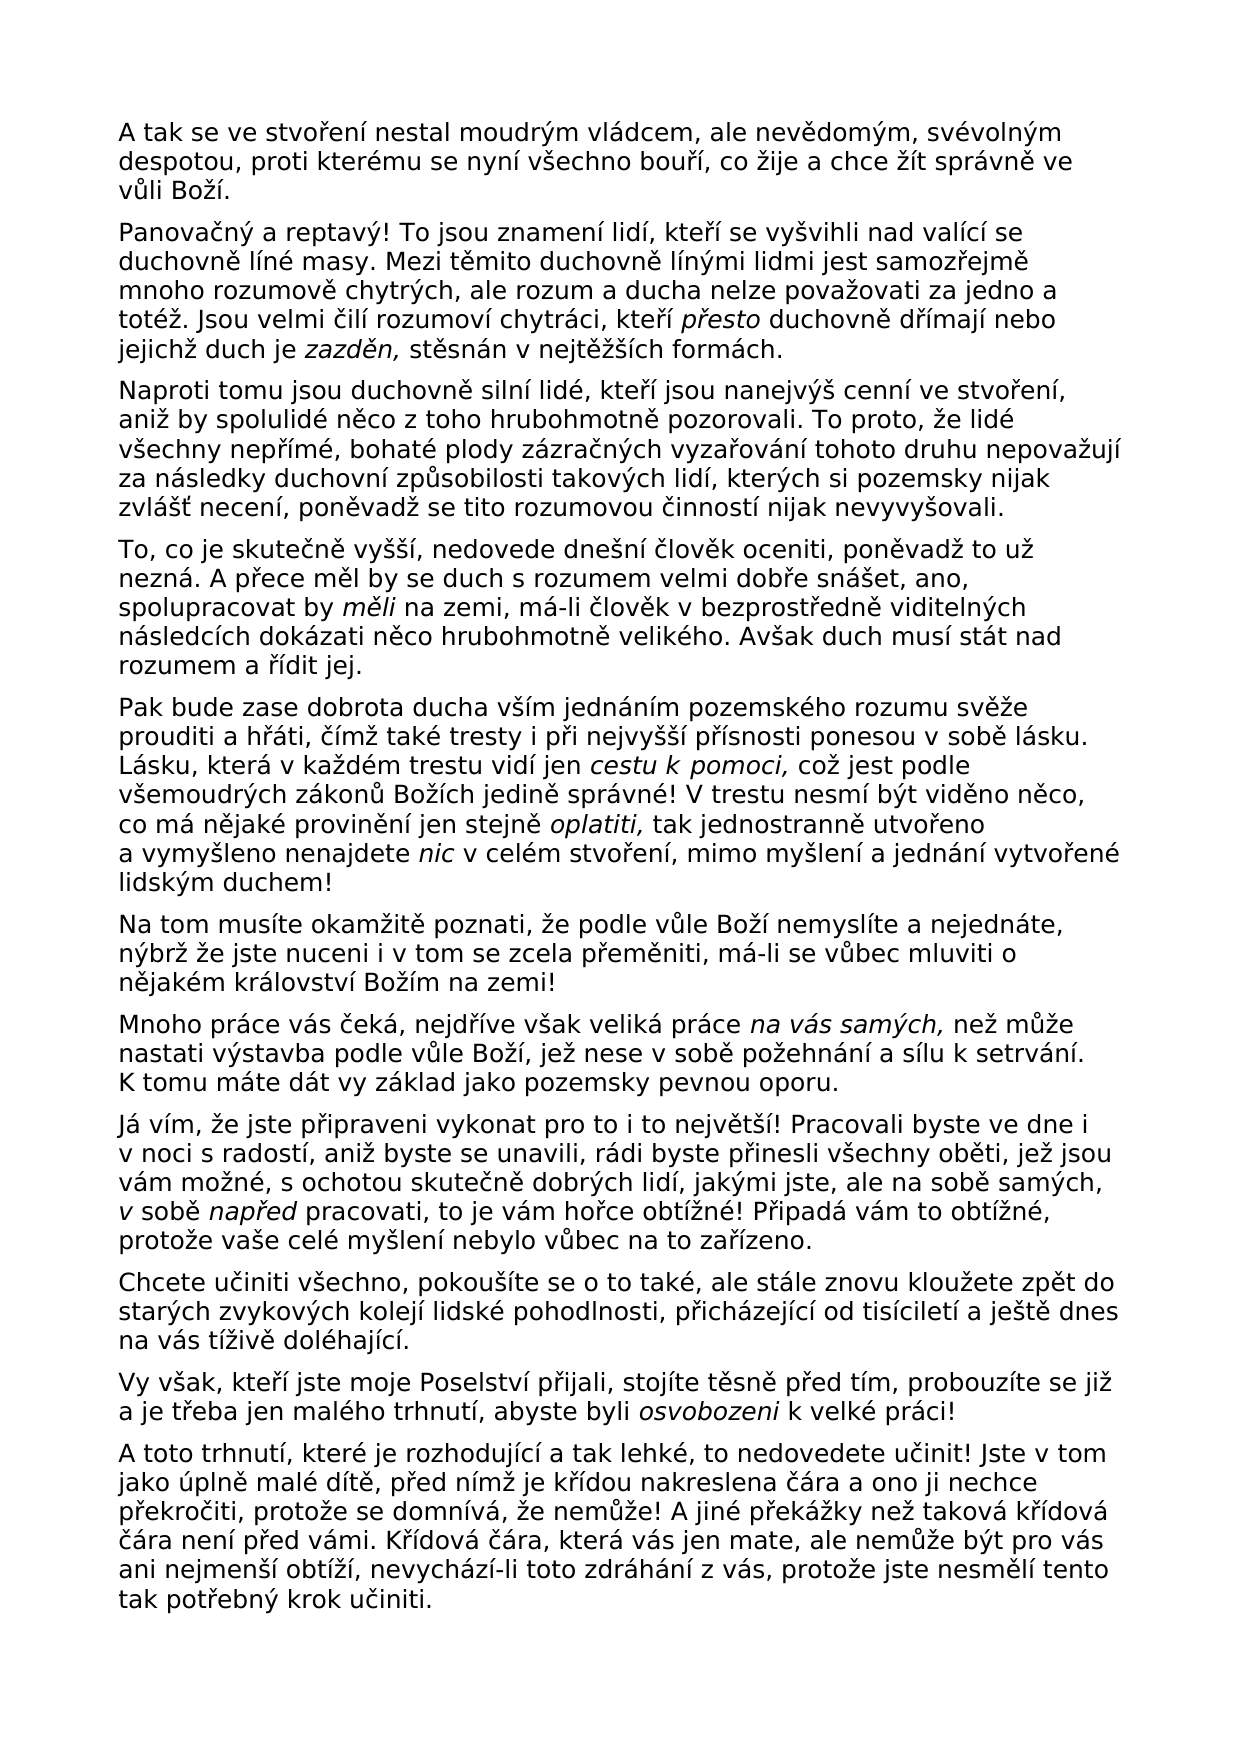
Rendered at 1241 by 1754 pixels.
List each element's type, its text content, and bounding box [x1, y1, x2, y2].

text Na tom musíte okamžitě poznati, že podle vůle Boží nemyslíte a nejednáte, nýbrž že jste nuceni i v tom se zcela přeměniti, má-li se vůbec mluviti o nějakém království Božím na zemi! [118, 910, 1122, 997]
text A tak se ve stvoření nestal moudrým vládcem, ale nevědomým, svévolným despotou, proti kterému se nyní všechno bouří, co žije a chce žít správně ve vůli Boží. [118, 118, 1122, 206]
text To, co je skutečně vyšší, nedovede dnešní člověk oceniti, poněvadž to už nezná. A přece měl by se duch s rozumem velmi dobře snášet, ano, spolupracovat by měli na zemi, má-li člověk v bezprostředně viditelných následcích dokázati něco hrubohmotně velikého. Avšak duch musí stát nad rozumem a řídit jej. [118, 535, 1122, 681]
text Já vím, že jste připraveni vykonat pro to i to největší! Pracovali byste ve dne i v noci s radostí, aniž byste se unavili, rádi byste přinesli všechny oběti, jež jsou vám možné, s ochotou skutečně dobrých lidí, jakými jste, ale na sobě samých, v sobě napřed pracovati, to je vám hořce obtížné! Připadá vám to obtížné, protože vaše celé myšlení nebylo vůbec na to zařízeno. [118, 1110, 1122, 1256]
text Mnoho práce vás čeká, nejdříve však veliká práce na vás samých, než může nastati výstavba podle vůle Boží, jež nese v sobě požehnání a sílu k setrvání. K tomu máte dát vy základ jako pozemsky pevnou oporu. [118, 1010, 1122, 1097]
text Panovačný a reptavý! To jsou znamení lidí, kteří se vyšvihli nad valící se duchovně líné masy. Mezi těmito duchovně línými lidmi jest samozřejmě mnoho rozumově chytrých, ale rozum a ducha nelze považovati za jedno a totéž. Jsou velmi čilí rozumoví chytráci, kteří přesto duchovně dřímají nebo jejichž duch je zazděn, stěsnán v nejtěžších formách. [118, 218, 1122, 364]
text Pak bude zase dobrota ducha vším jednáním pozemského rozumu svěže prouditi a hřáti, čímž také tresty i při nejvyšší přísnosti ponesou v sobě lásku. Lásku, která v každém trestu vidí jen cestu k pomoci, což jest podle všemoudrých zákonů Božích jedině správné! V trestu nesmí být viděno něco, co má nějaké provinění jen stejně oplatiti, tak jednostranně utvořeno a vymyšleno nenajdete nic v celém stvoření, mimo myšlení a jednání vytvořené lidským duchem! [118, 693, 1122, 897]
text Naproti tomu jsou duchovně silní lidé, kteří jsou nanejvýš cenní ve stvoření, aniž by spolulidé něco z toho hrubohmotně pozorovali. To proto, že lidé všechny nepřímé, bohaté plody zázračných vyzařování tohoto druhu nepovažují za následky duchovní způsobilosti takových lidí, kterých si pozemsky nijak zvlášť necení, poněvadž se tito rozumovou činností nijak nevyvyšovali. [118, 376, 1122, 522]
text Chcete učiniti všechno, pokoušíte se o to také, ale stále znovu kloužete zpět do starých zvykových kolejí lidské pohodlnosti, přicházející od tisíciletí a ještě dnes na vás tíživě doléhající. [118, 1268, 1122, 1356]
text A toto trhnutí, které je rozhodující a tak lehké, to nedovedete učinit! Jste v tom jako úplně malé dítě, před nímž je křídou nakreslena čára a ono ji nechce překročiti, protože se domnívá, že nemůže! A jiné překážky než taková křídová čára není před vámi. Křídová čára, která vás jen mate, ale nemůže být pro vás ani nejmenší obtíží, nevychází-li toto zdráhání z vás, protože jste nesmělí tento tak potřebný krok učiniti. [118, 1439, 1122, 1614]
text Vy však, kteří jste moje Poselství přijali, stojíte těsně před tím, probouzíte se již a je třeba jen malého trhnutí, abyste byli osvobozeni k velké práci! [118, 1368, 1122, 1426]
